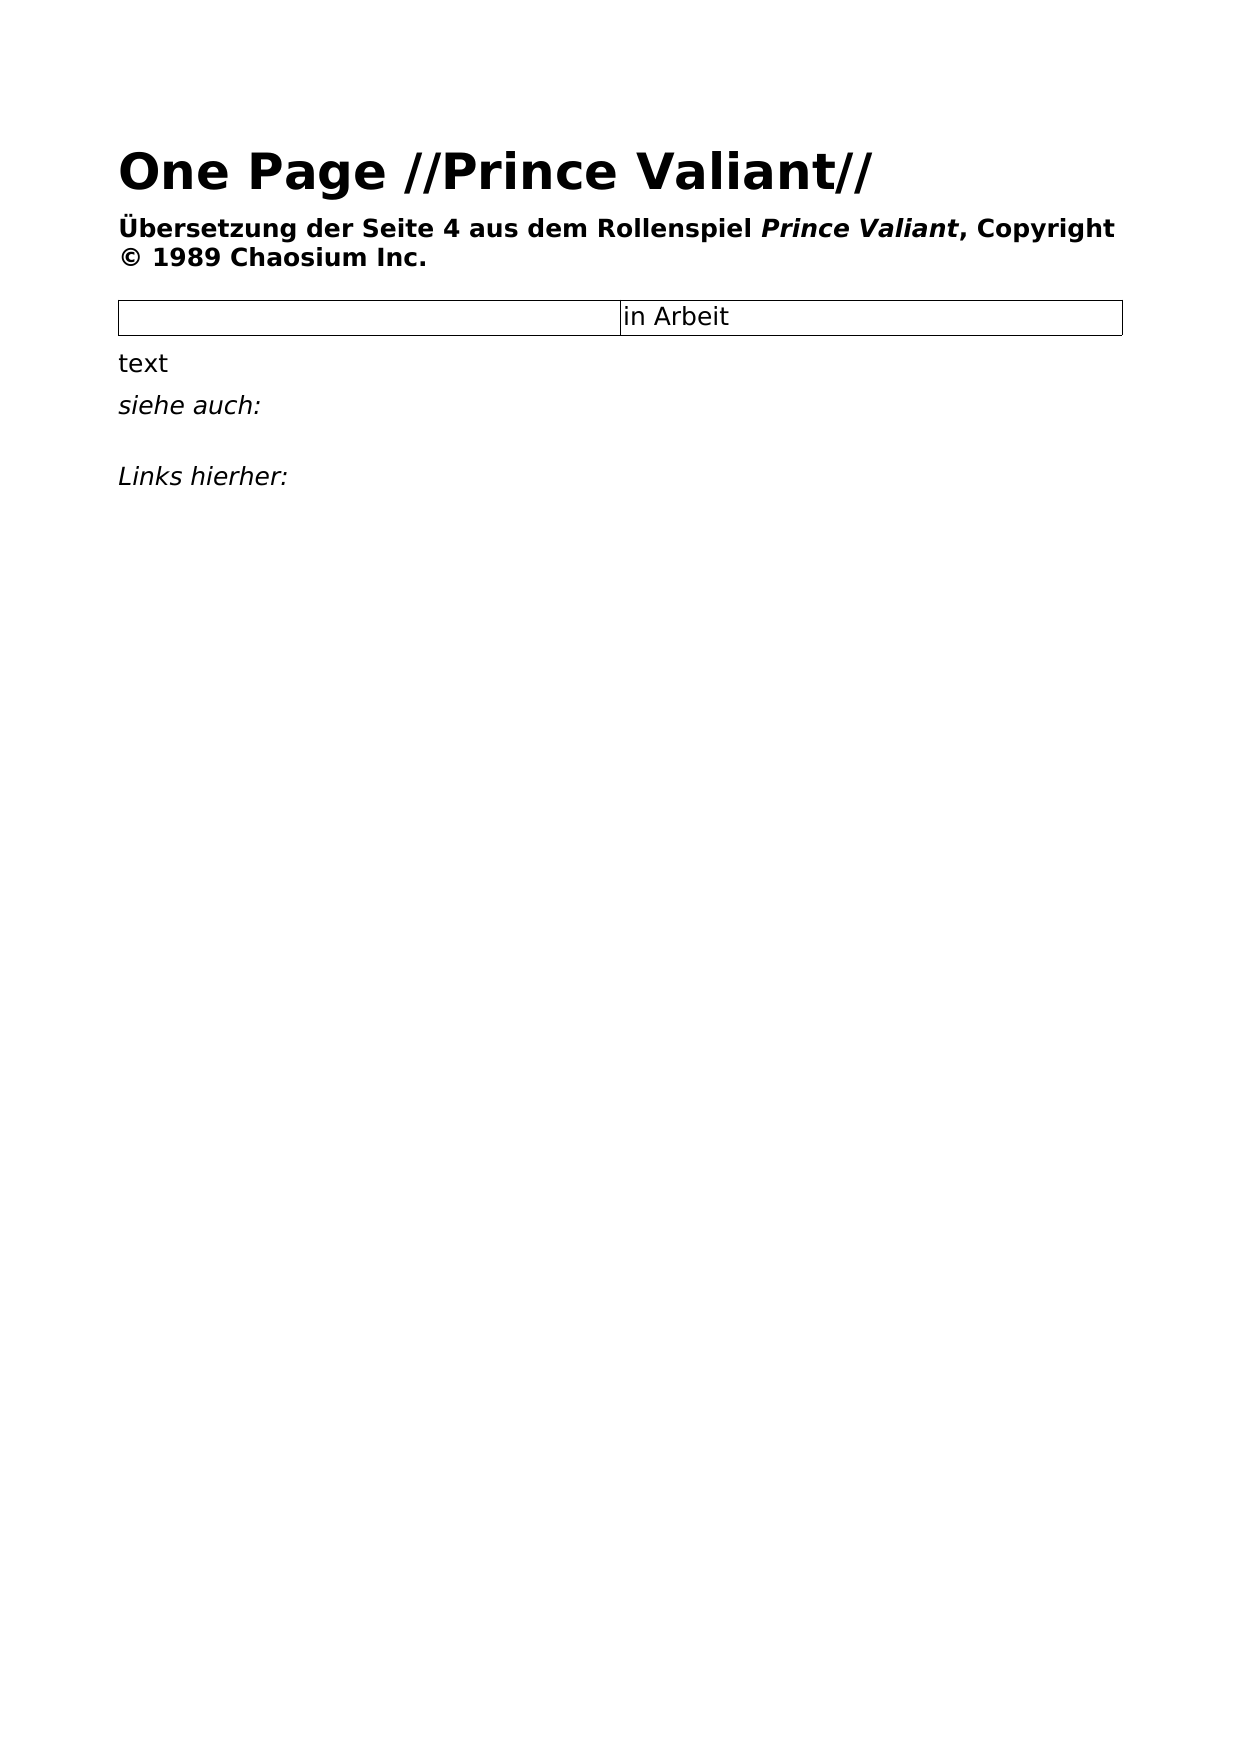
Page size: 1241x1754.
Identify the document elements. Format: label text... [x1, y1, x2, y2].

table_header [119, 301, 620, 334]
text Übersetzung der Seite 4 aus dem Rollenspiel Prince Valiant, Copyright © 1989 Chaosium Inc. [118, 214, 1122, 272]
table_header in Arbeit [621, 301, 1122, 334]
text siehe auch: [118, 391, 1122, 449]
text Links hierher: [118, 462, 1122, 491]
subtitle One Page //Prince Valiant// [118, 143, 1122, 201]
text text [118, 349, 1122, 379]
